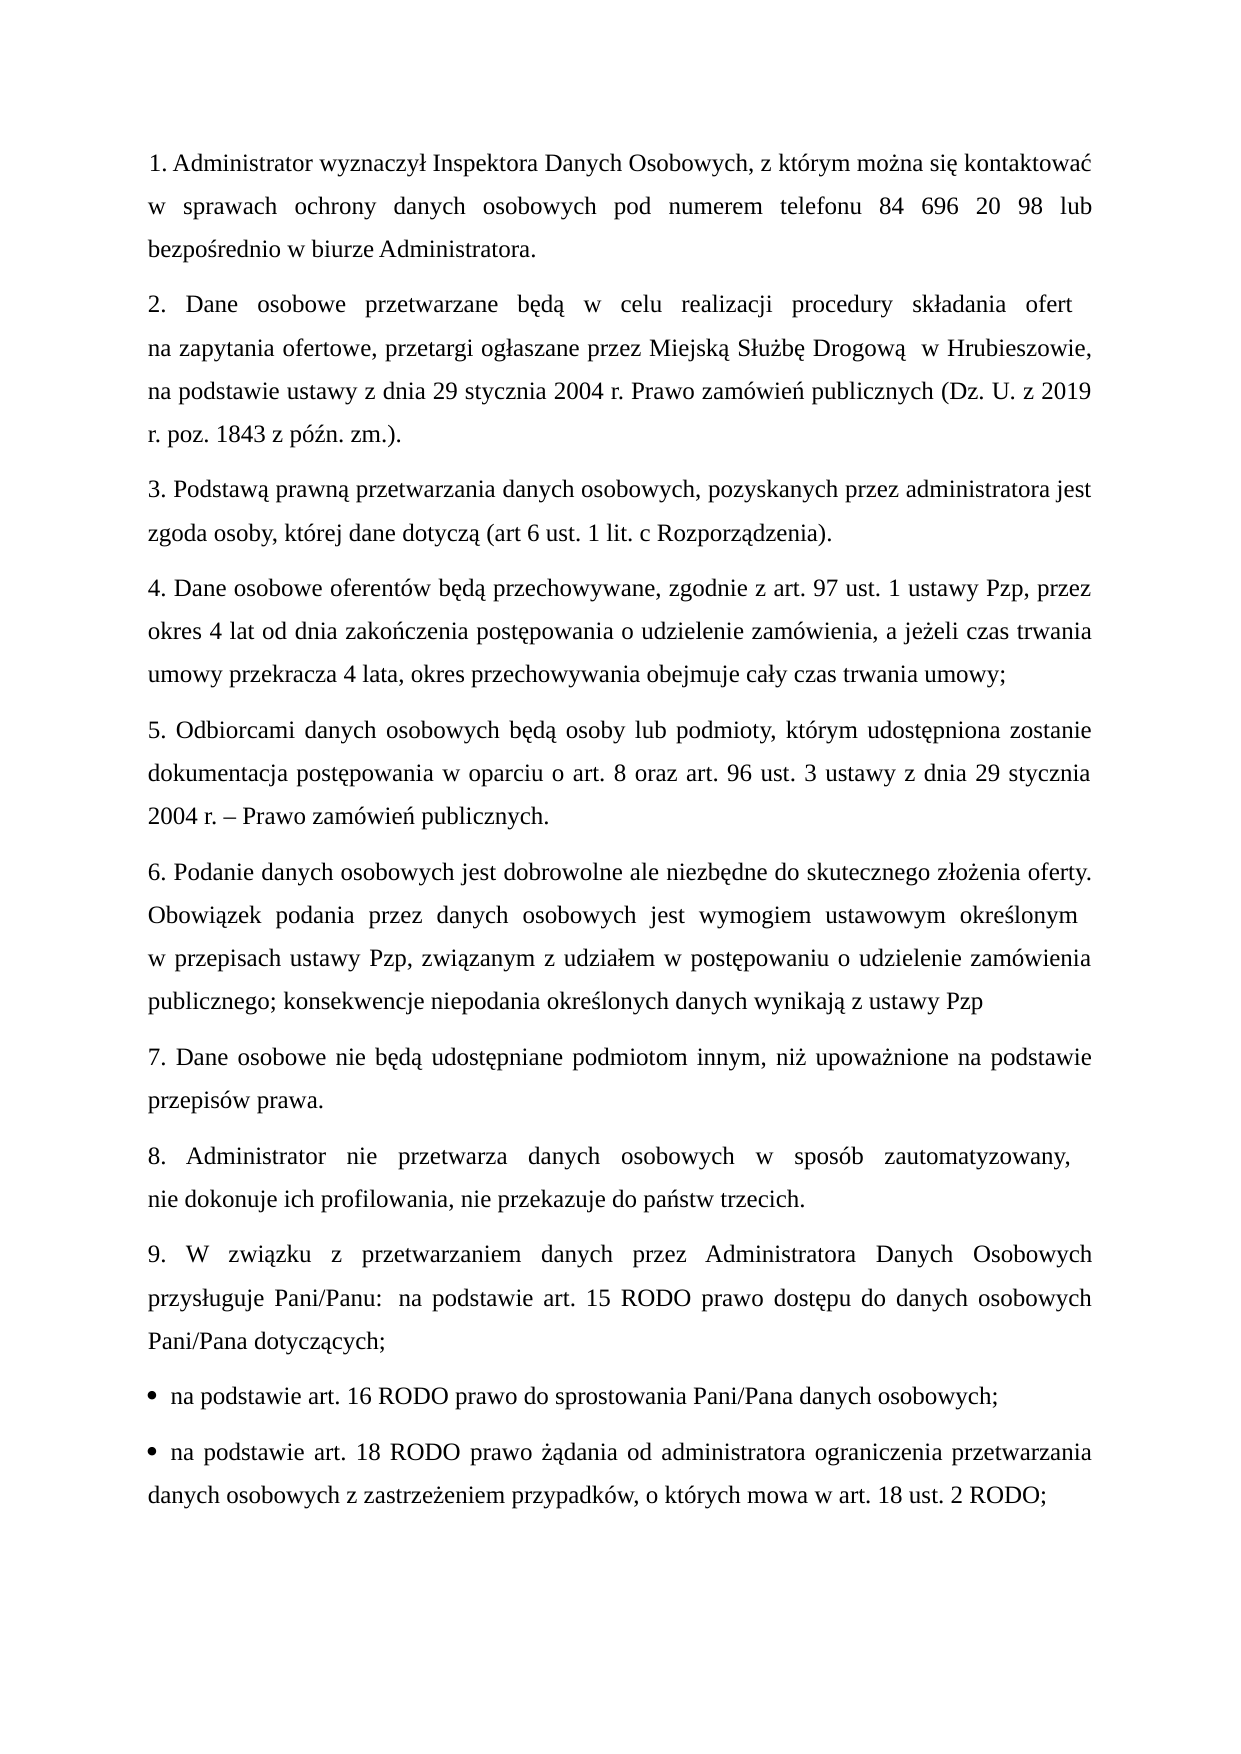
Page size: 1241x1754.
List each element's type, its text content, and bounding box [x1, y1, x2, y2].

text 3. Podstawą prawną przetwarzania danych osobowych, pozyskanych przez administratora jest zgoda osoby, której dane dotyczą (art 6 ust. 1 lit. c Rozporządzenia). [148, 474, 1093, 546]
text na podstawie art. 16 RODO prawo do sprostowania Pani/Pana danych osobowych; [148, 1381, 1093, 1410]
text 2. Dane osobowe przetwarzane będą w celu realizacji procedury składania ofert na zapytania ofertowe, przetargi ogłaszane przez Miejską Służbę Drogową w Hrubieszowie, na podstawie ustawy z dnia 29 stycznia 2004 r. Prawo zamówień publicznych (Dz. U. z 2019 r. poz. 1843 z późn. zm.). [148, 289, 1093, 448]
text 6. Podanie danych osobowych jest dobrowolne ale niezbędne do skutecznego złożenia oferty. Obowiązek podania przez danych osobowych jest wymogiem ustawowym określonym w przepisach ustawy Pzp, związanym z udziałem w postępowaniu o udzielenie zamówienia publicznego; konsekwencje niepodania określonych danych wynikają z ustawy Pzp [148, 857, 1093, 1015]
text 5. Odbiorcami danych osobowych będą osoby lub podmioty, którym udostępniona zostanie dokumentacja postępowania w oparciu o art. 8 oraz art. 96 ust. 3 ustawy z dnia 29 stycznia 2004 r. – Prawo zamówień publicznych. [148, 715, 1093, 830]
text na podstawie art. 18 RODO prawo żądania od administratora ograniczenia przetwarzania danych osobowych z zastrzeżeniem przypadków, o których mowa w art. 18 ust. 2 RODO; [148, 1437, 1093, 1509]
text 7. Dane osobowe nie będą udostępniane podmiotom innym, niż upoważnione na podstawie przepisów prawa. [148, 1042, 1093, 1114]
text 8. Administrator nie przetwarza danych osobowych w sposób zautomatyzowany, nie dokonuje ich profilowania, nie przekazuje do państw trzecich. [148, 1141, 1093, 1213]
text 1. Administrator wyznaczył Inspektora Danych Osobowych, z którym można się kontaktować w sprawach ochrony danych osobowych pod numerem telefonu 84 696 20 98 lub bezpośrednio w biurze Administratora. [110, 148, 1093, 263]
text 4. Dane osobowe oferentów będą przechowywane, zgodnie z art. 97 ust. 1 ustawy Pzp, przez okres 4 lat od dnia zakończenia postępowania o udzielenie zamówienia, a jeżeli czas trwania umowy przekracza 4 lata, okres przechowywania obejmuje cały czas trwania umowy; [148, 573, 1093, 688]
text 9. W związku z przetwarzaniem danych przez Administratora Danych Osobowych przysługuje Pani/Panu: na podstawie art. 15 RODO prawo dostępu do danych osobowych Pani/Pana dotyczących; [148, 1239, 1093, 1354]
